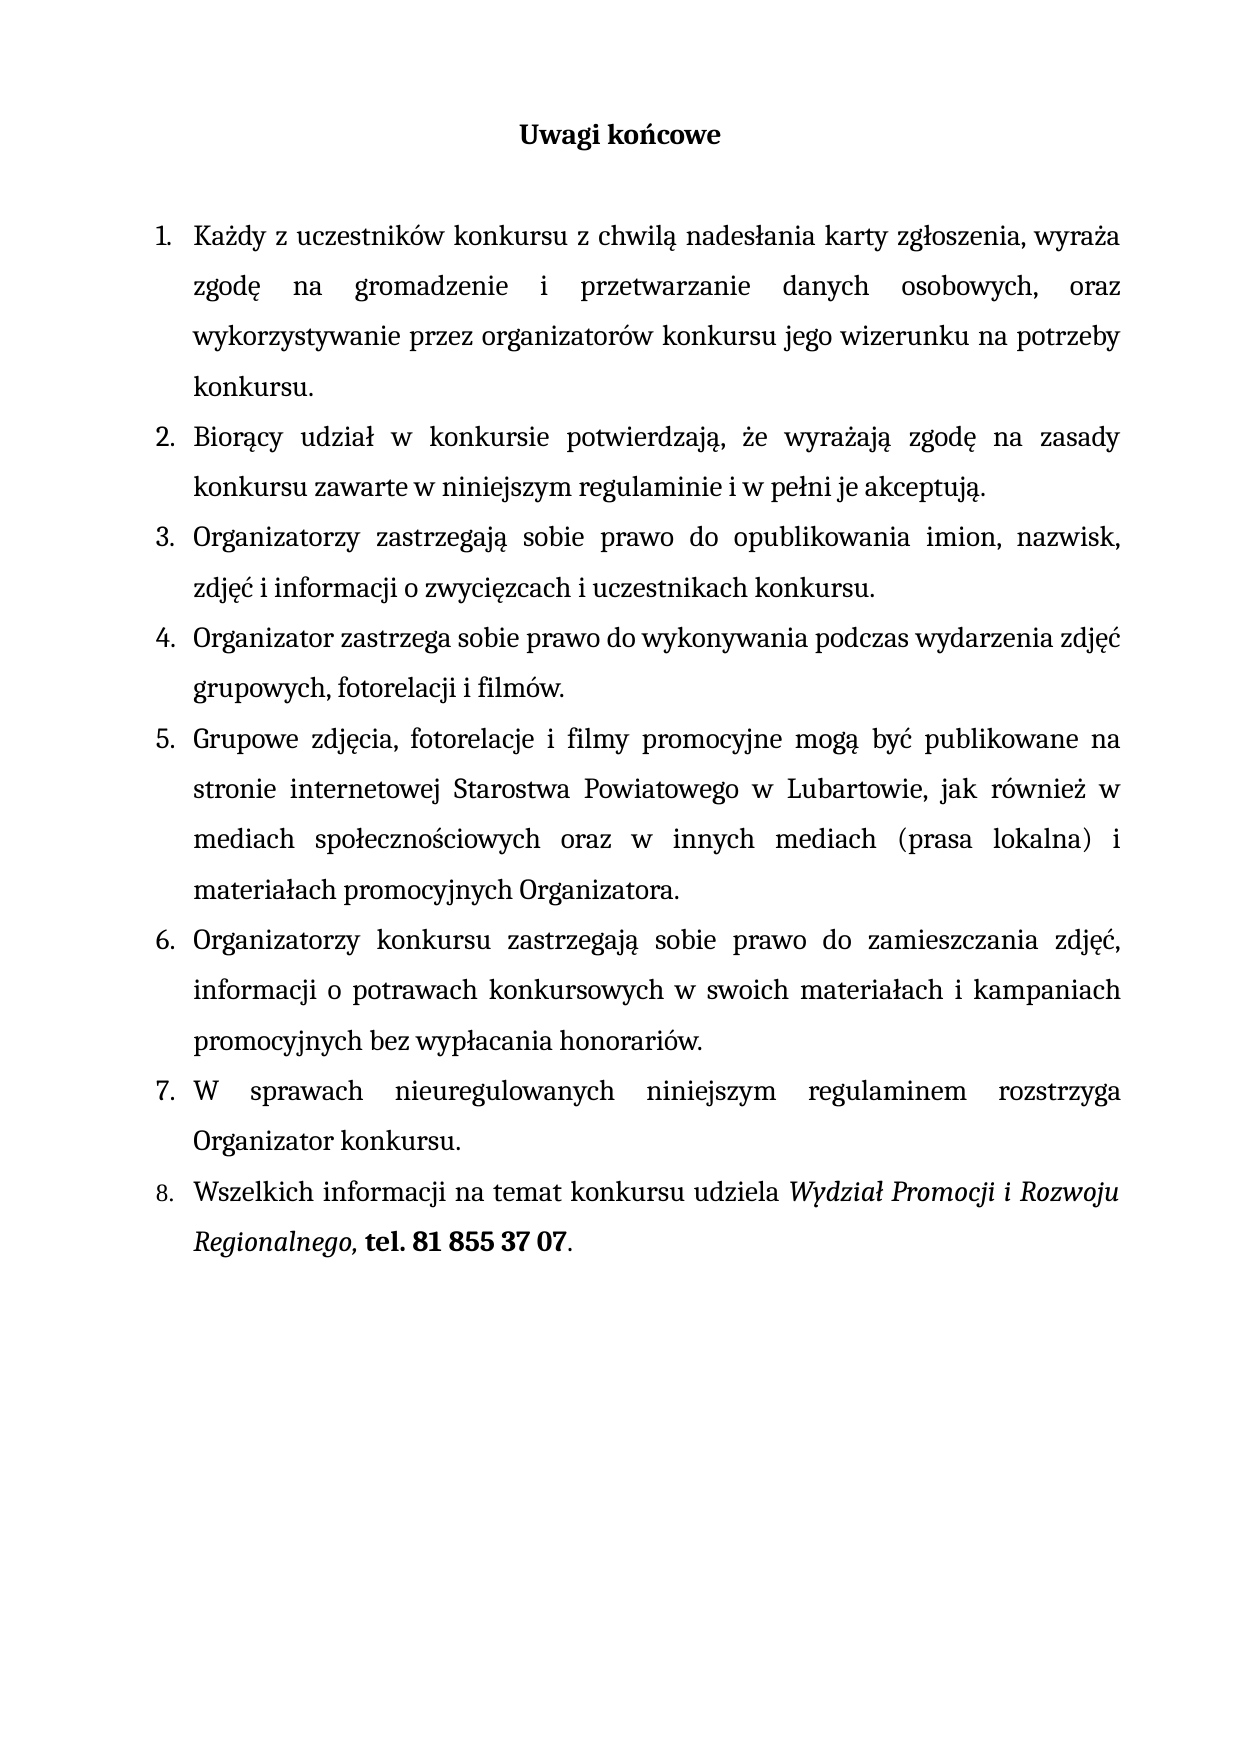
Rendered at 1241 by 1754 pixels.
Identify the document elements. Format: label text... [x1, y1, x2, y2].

list Organizatorzy zastrzegają sobie prawo do opublikowania imion, nazwisk, zdjęć i informacji o zwycięzcach i uczestnikach konkursu. [156, 521, 1122, 604]
list Każdy z uczestników konkursu z chwilą nadesłania karty zgłoszenia, wyraża zgodę na gromadzenie i przetwarzanie danych osobowych, oraz wykorzystywanie przez organizatorów konkursu jego wizerunku na potrzeby konkursu. [156, 219, 1122, 403]
list Grupowe zdjęcia, fotorelacje i filmy promocyjne mogą być publikowane na stronie internetowej Starostwa Powiatowego w Lubartowie, jak również w mediach społecznościowych oraz w innych mediach (prasa lokalna) i materiałach promocyjnych Organizatora. [156, 722, 1122, 906]
list Wszelkich informacji na temat konkursu udziela Wydział Promocji i Rozwoju Regionalnego, tel. 81 855 37 07. [156, 1175, 1122, 1258]
text Uwagi końcowe [118, 118, 1122, 152]
list Organizatorzy konkursu zastrzegają sobie prawo do zamieszczania zdjęć, informacji o potrawach konkursowych w swoich materiałach i kampaniach promocyjnych bez wypłacania honorariów. [156, 923, 1122, 1057]
list W sprawach nieuregulowanych niniejszym regulaminem rozstrzyga Organizator konkursu. [156, 1074, 1122, 1158]
list Biorący udział w konkursie potwierdzają, że wyrażają zgodę na zasady konkursu zawarte w niniejszym regulaminie i w pełni je akceptują. [156, 420, 1122, 504]
list Organizator zastrzega sobie prawo do wykonywania podczas wydarzenia zdjęć grupowych, fotorelacji i filmów. [156, 621, 1122, 705]
